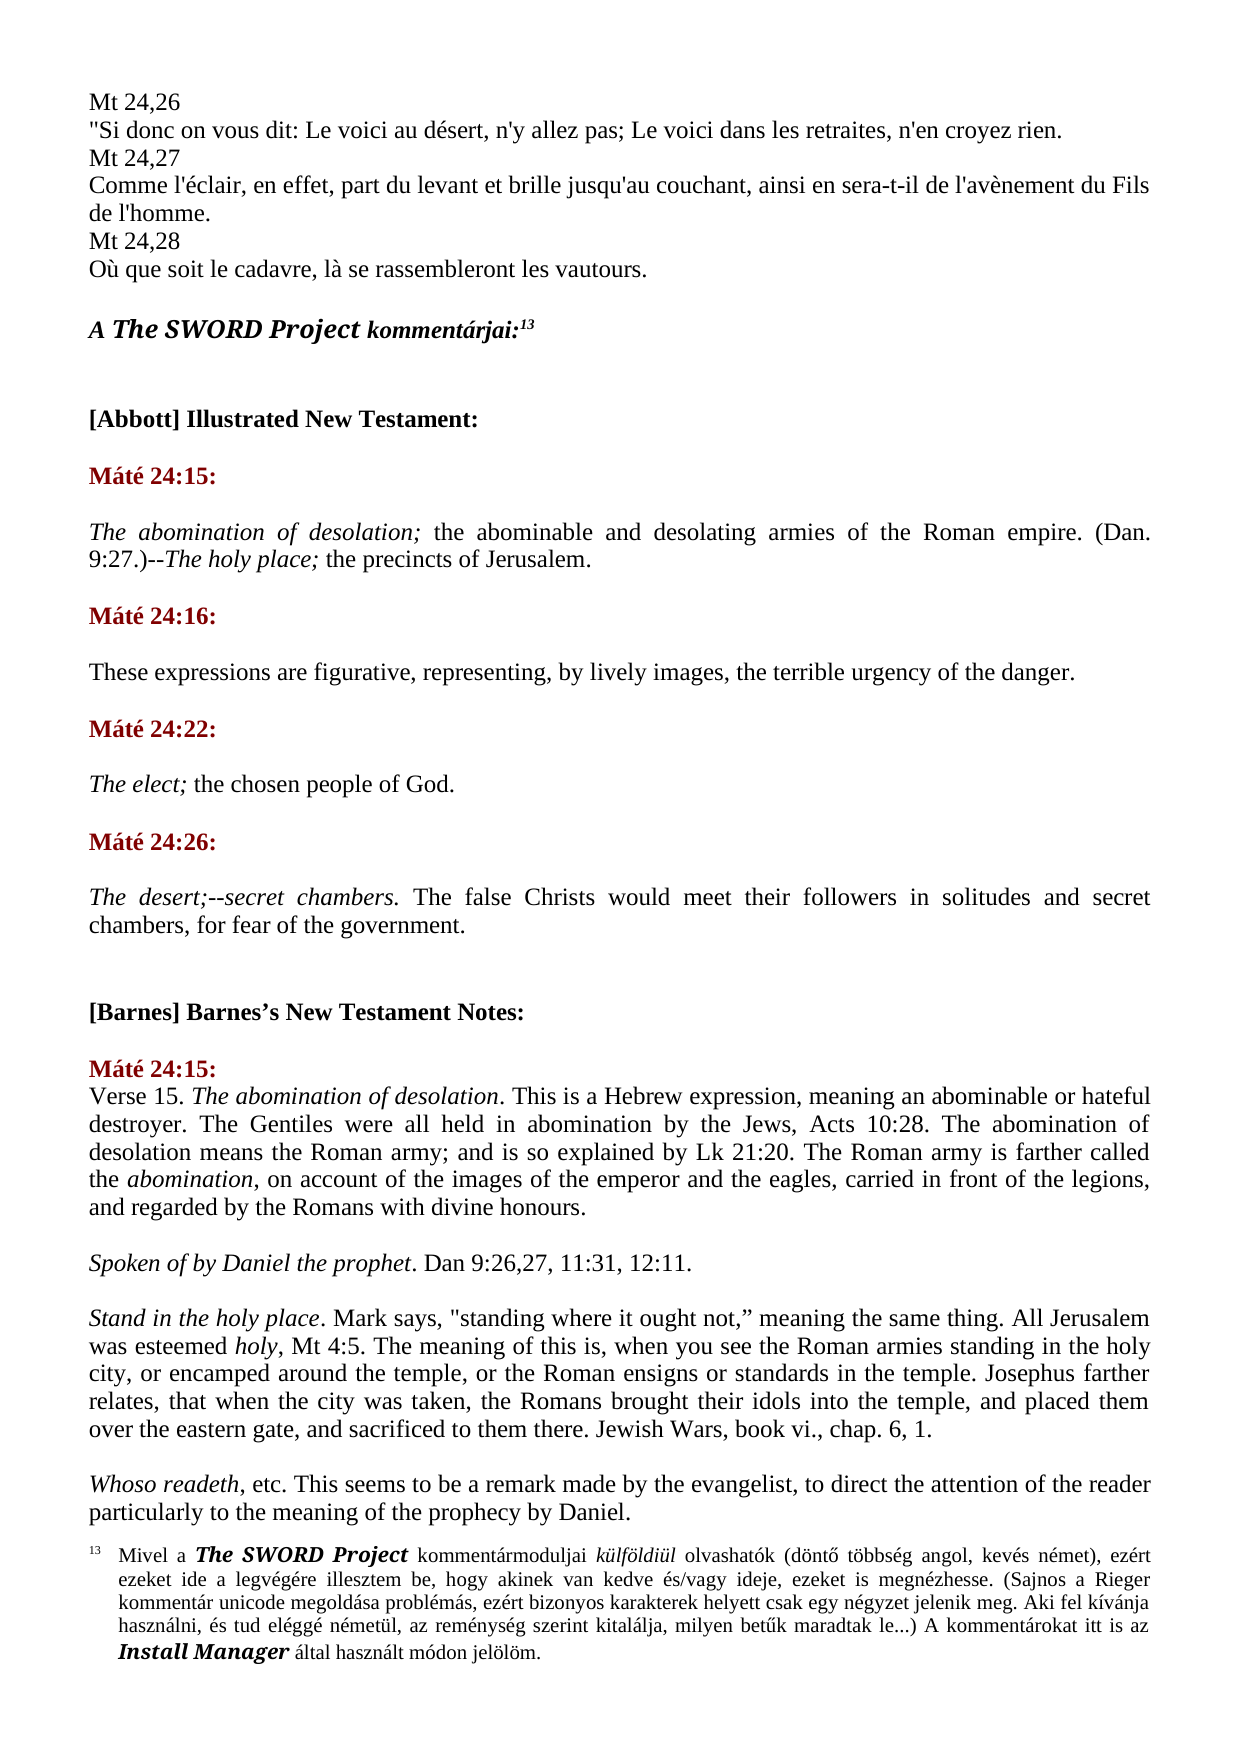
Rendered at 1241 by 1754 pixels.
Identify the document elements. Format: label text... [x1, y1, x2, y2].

text The abomination of desolation; the abominable and desolating armies of the Roman empire. (Dan. 9:27.)--The holy place; the precincts of Jerusalem. [88, 518, 1152, 573]
text [Abbott] Illustrated New Testament: [88, 405, 1152, 433]
text The elect; the chosen people of God. [88, 771, 1152, 798]
text Verse 15. The abomination of desolation. This is a Hebrew expression, meaning an abominable or hateful destroyer. The Gentiles were all held in abomination by the Jews, Acts 10:28. The abomination of desolation means the Roman army; and is so explained by Lk 21:20. The Roman army is farther called the abomination, on account of the images of the emperor and the eagles, carried in front of the legions, and regarded by the Romans with divine honours. Spoken of by Daniel the prophet. Dan 9:26,27, 11:31, 12:11. Stand in the holy place. Mark says, "standing where it ought not,” meaning the same thing. All Jerusalem was esteemed holy, Mt 4:5. The meaning of this is, when you see the Roman armies standing in the holy city, or encamped around the temple, or the Roman ensigns or standards in the temple. Josephus farther relates, that when the city was taken, the Romans brought their idols into the temple, and placed them over the eastern gate, and sacrificed to them there. Jewish Wars, book vi., chap. 6, 1. Whoso readeth, etc. This seems to be a remark made by the evangelist, to direct the attention of the reader particularly to the meaning of the prophecy by Daniel. [88, 1082, 1152, 1526]
text Mivel a The SWORD Project kommentármoduljai külföldiül olvashatók (döntő többség angol, kevés német), ezért ezeket ide a legvégére illesztem be, hogy akinek van kedve és/vagy ideje, ezeket is megnézhesse. (Sajnos a Rieger kommentár unicode megoldása problémás, ezért bizonyos karakterek helyett csak egy négyzet jelenik meg. Aki fel kívánja használni, és tud eléggé németül, az reménység szerint kitalálja, milyen betűk maradtak le...) A kommentárokat itt is az Install Manager által használt módon jelölöm. [88, 1540, 1152, 1665]
text "Si donc on vous dit: Le voici au désert, n'y allez pas; Le voici dans les retraites, n'en croyez rien. [88, 116, 1152, 144]
text Máté 24:16: [88, 602, 1152, 630]
text The desert;--secret chambers. The false Christs would meet their followers in solitudes and secret chambers, for fear of the government. [88, 883, 1152, 938]
text These expressions are figurative, representing, by lively images, the terrible urgency of the danger. [88, 658, 1152, 686]
text [Barnes] Barnes’s New Testament Notes: [88, 998, 1152, 1025]
text Máté 24:22: [88, 715, 1152, 743]
text Comme l'éclair, en effet, part du levant et brille jusqu'au couchant, ainsi en sera-t-il de l'avènement du Fils de l'homme. [88, 172, 1152, 227]
text Máté 24:26: [88, 828, 1152, 855]
text Máté 24:15: [88, 1055, 1152, 1082]
text Où que soit le cadavre, là se rassembleront les vautours. [88, 255, 1152, 282]
text Mt 24,27 [88, 144, 1152, 172]
text Mt 24,26 [88, 88, 1152, 116]
text Mt 24,28 [88, 227, 1152, 255]
text Máté 24:15: [88, 462, 1152, 490]
text A The SWORD Project kommentárjai: [88, 312, 1152, 346]
